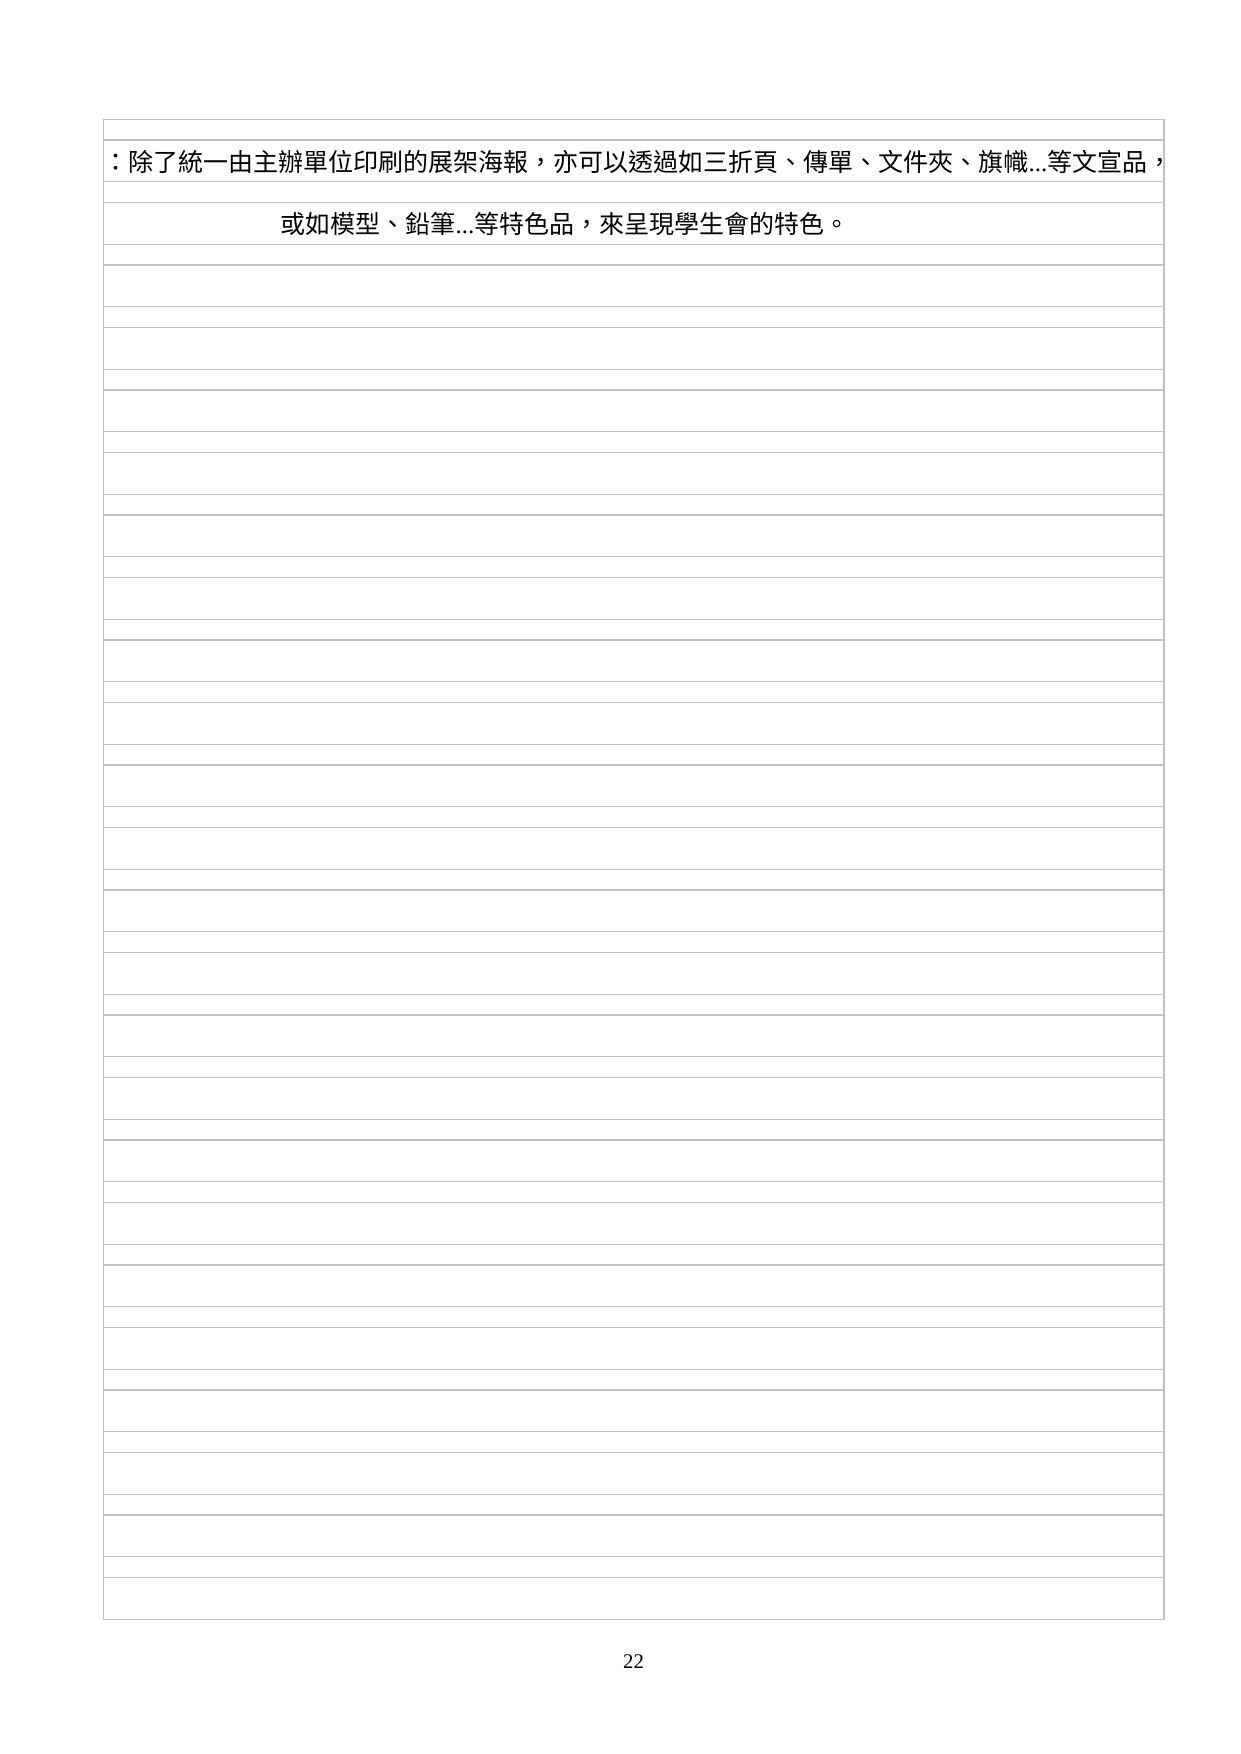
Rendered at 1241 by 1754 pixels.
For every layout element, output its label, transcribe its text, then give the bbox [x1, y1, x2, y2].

text ：除了統一由主辦單位印刷的展架海報，亦可以透過如三折頁、傳單、文件夾、旗幟...等文宣品，或如模型、鉛筆...等特色品，來呈現學生會的特色。 [104, 141, 1163, 181]
text ：除了統一由主辦單位印刷的展架海報，亦可以透過如三折頁、傳單、文件夾、旗幟...等文宣品，或如模型、鉛筆...等特色品，來呈現學生會的特色。 [104, 182, 1163, 202]
text ：除了統一由主辦單位印刷的展架海報，亦可以透過如三折頁、傳單、文件夾、旗幟...等文宣品，或如模型、鉛筆...等特色品，來呈現學生會的特色。 [104, 203, 1163, 244]
text ：除了統一由主辦單位印刷的展架海報，亦可以透過如三折頁、傳單、文件夾、旗幟...等文宣品，或如模型、鉛筆...等特色品，來呈現學生會的特色。 [104, 120, 1163, 139]
